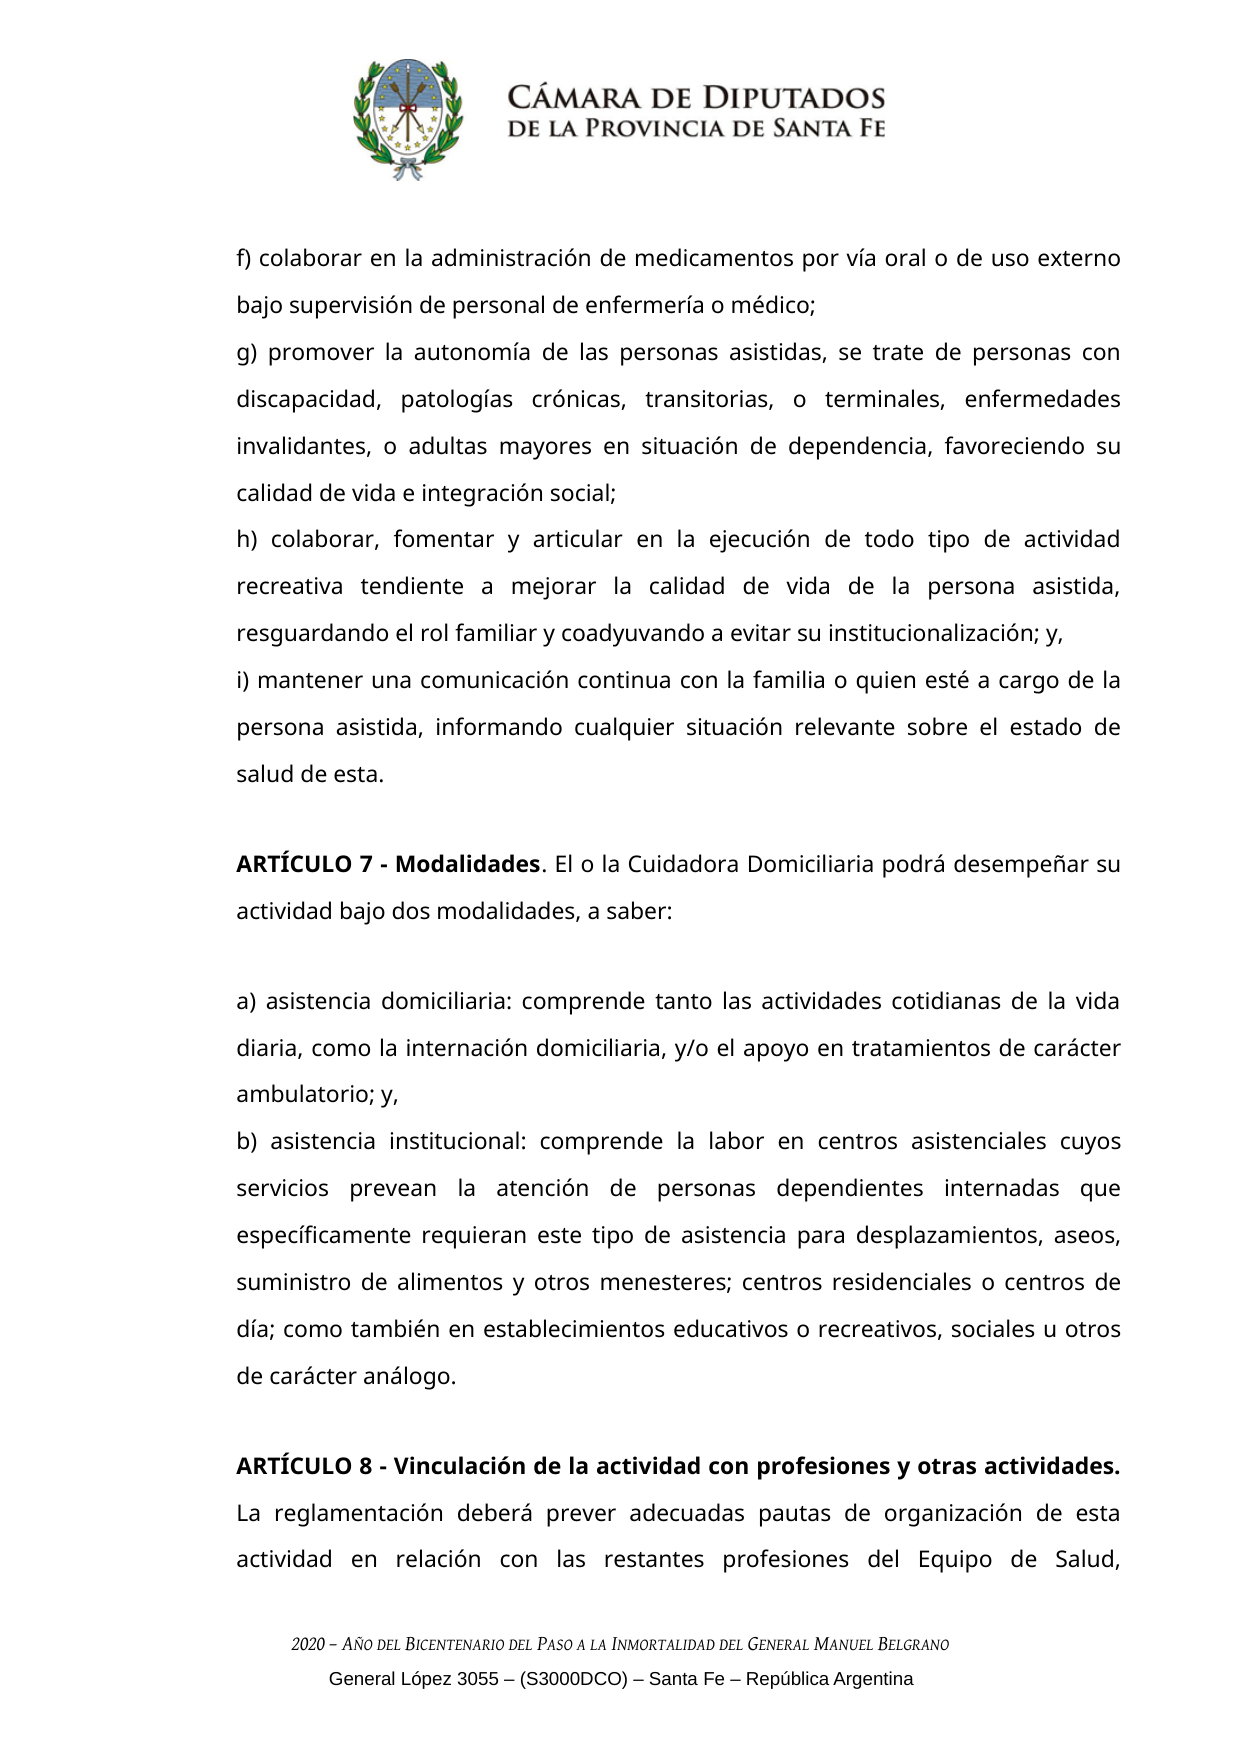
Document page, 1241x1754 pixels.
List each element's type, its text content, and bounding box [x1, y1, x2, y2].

text b) asistencia institucional: comprende la labor en centros asistenciales cuyos servicios prevean la atención de personas dependientes internadas que específicamente requieran este tipo de asistencia para desplazamientos, aseos, suministro de alimentos y otros menesteres; centros residenciales o centros de día; como también en establecimientos educativos o recreativos, sociales u otros de carácter análogo. [236, 1125, 1122, 1391]
text ARTÍCULO 8 - Vinculación de la actividad con profesiones y otras actividades. La reglamentación deberá prever adecuadas pautas de organización de esta actividad en relación con las restantes profesiones del Equipo de Salud, [236, 1450, 1122, 1575]
text f) colaborar en la administración de medicamentos por vía oral o de uso externo bajo supervisión de personal de enfermería o médico; [236, 242, 1122, 320]
text h) colaborar, fomentar y articular en la ejecución de todo tipo de actividad recreativa tendiente a mejorar la calidad de vida de la persona asistida, resguardando el rol familiar y coadyuvando a evitar su institucionalización; y, [236, 523, 1122, 648]
text i) mantener una comunicación continua con la familia o quien esté a cargo de la persona asistida, informando cualquier situación relevante sobre el estado de salud de esta. [236, 664, 1122, 789]
text a) asistencia domiciliaria: comprende tanto las actividades cotidianas de la vida diaria, como la internación domiciliaria, y/o el apoyo en tratamientos de carácter ambulatorio; y, [236, 985, 1122, 1110]
text ARTÍCULO 7 - Modalidades. El o la Cuidadora Domiciliaria podrá desempeñar su actividad bajo dos modalidades, a saber: [236, 848, 1122, 926]
text g) promover la autonomía de las personas asistidas, se trate de personas con discapacidad, patologías crónicas, transitorias, o terminales, enfermedades invalidantes, o adultas mayores en situación de dependencia, favoreciendo su calidad de vida e integración social; [236, 336, 1122, 508]
